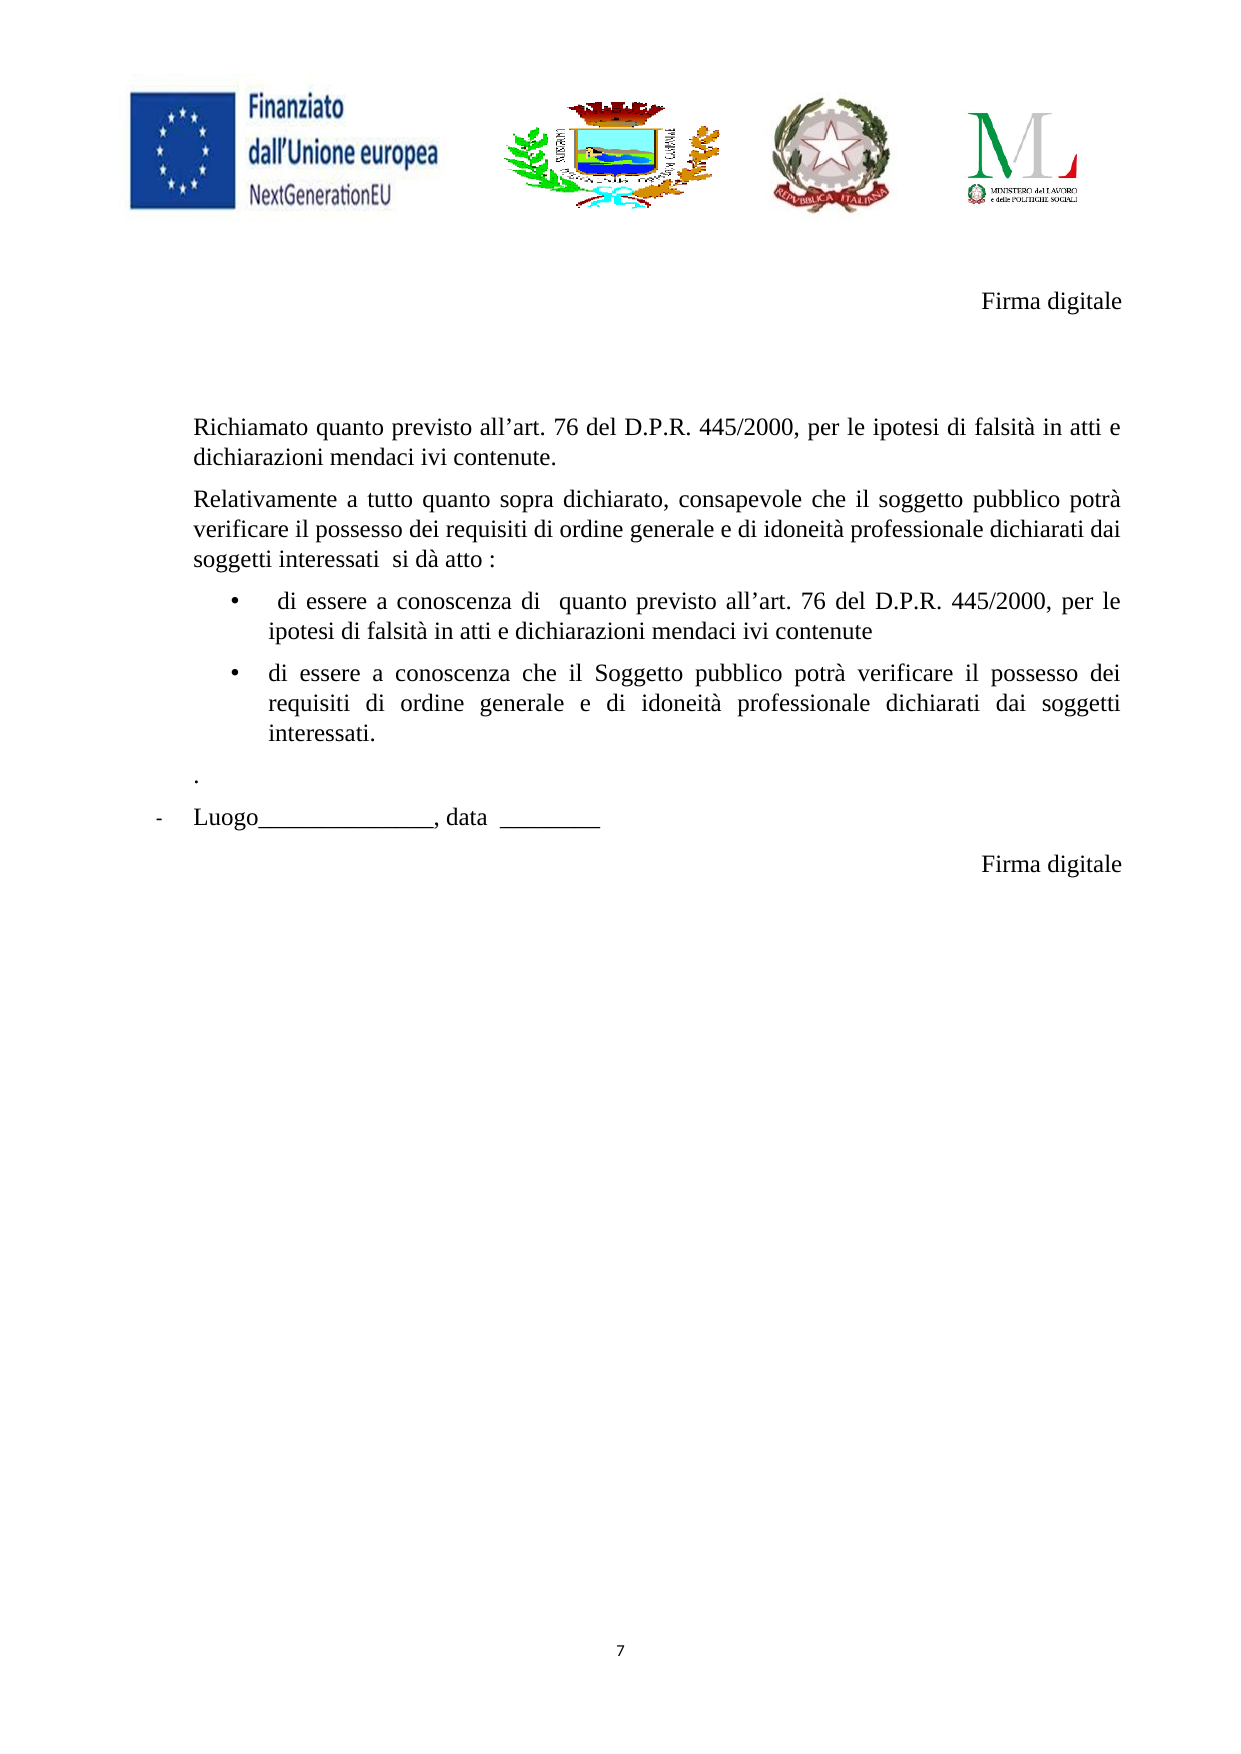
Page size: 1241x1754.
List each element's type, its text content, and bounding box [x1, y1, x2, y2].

list di essere a conoscenza di quanto previsto all’art. 76 del D.P.R. 445/2000, per le ipotesi di falsità in atti e dichiarazioni mendaci ivi contenute [231, 586, 1122, 645]
text . [193, 760, 1122, 789]
list di essere a conoscenza che il Soggetto pubblico potrà verificare il possesso dei requisiti di ordine generale e di idoneità professionale dichiarati dai soggetti interessati. [231, 658, 1122, 747]
text Richiamato quanto previsto all’art. 76 del D.P.R. 445/2000, per le ipotesi di falsità in atti e dichiarazioni mendaci ivi contenute. [193, 412, 1122, 471]
picture [118, 74, 446, 222]
picture [786, 92, 909, 225]
text Firma digitale [118, 849, 1122, 878]
text Relativamente a tutto quanto sopra dichiarato, consapevole che il soggetto pubblico potrà verificare il possesso dei requisiti di ordine generale e di idoneità professionale dichiarati dai soggetti interessati si dà atto : [193, 484, 1122, 573]
text Firma digitale [193, 286, 1122, 315]
list Luogo______________, data ________ [156, 802, 1122, 831]
